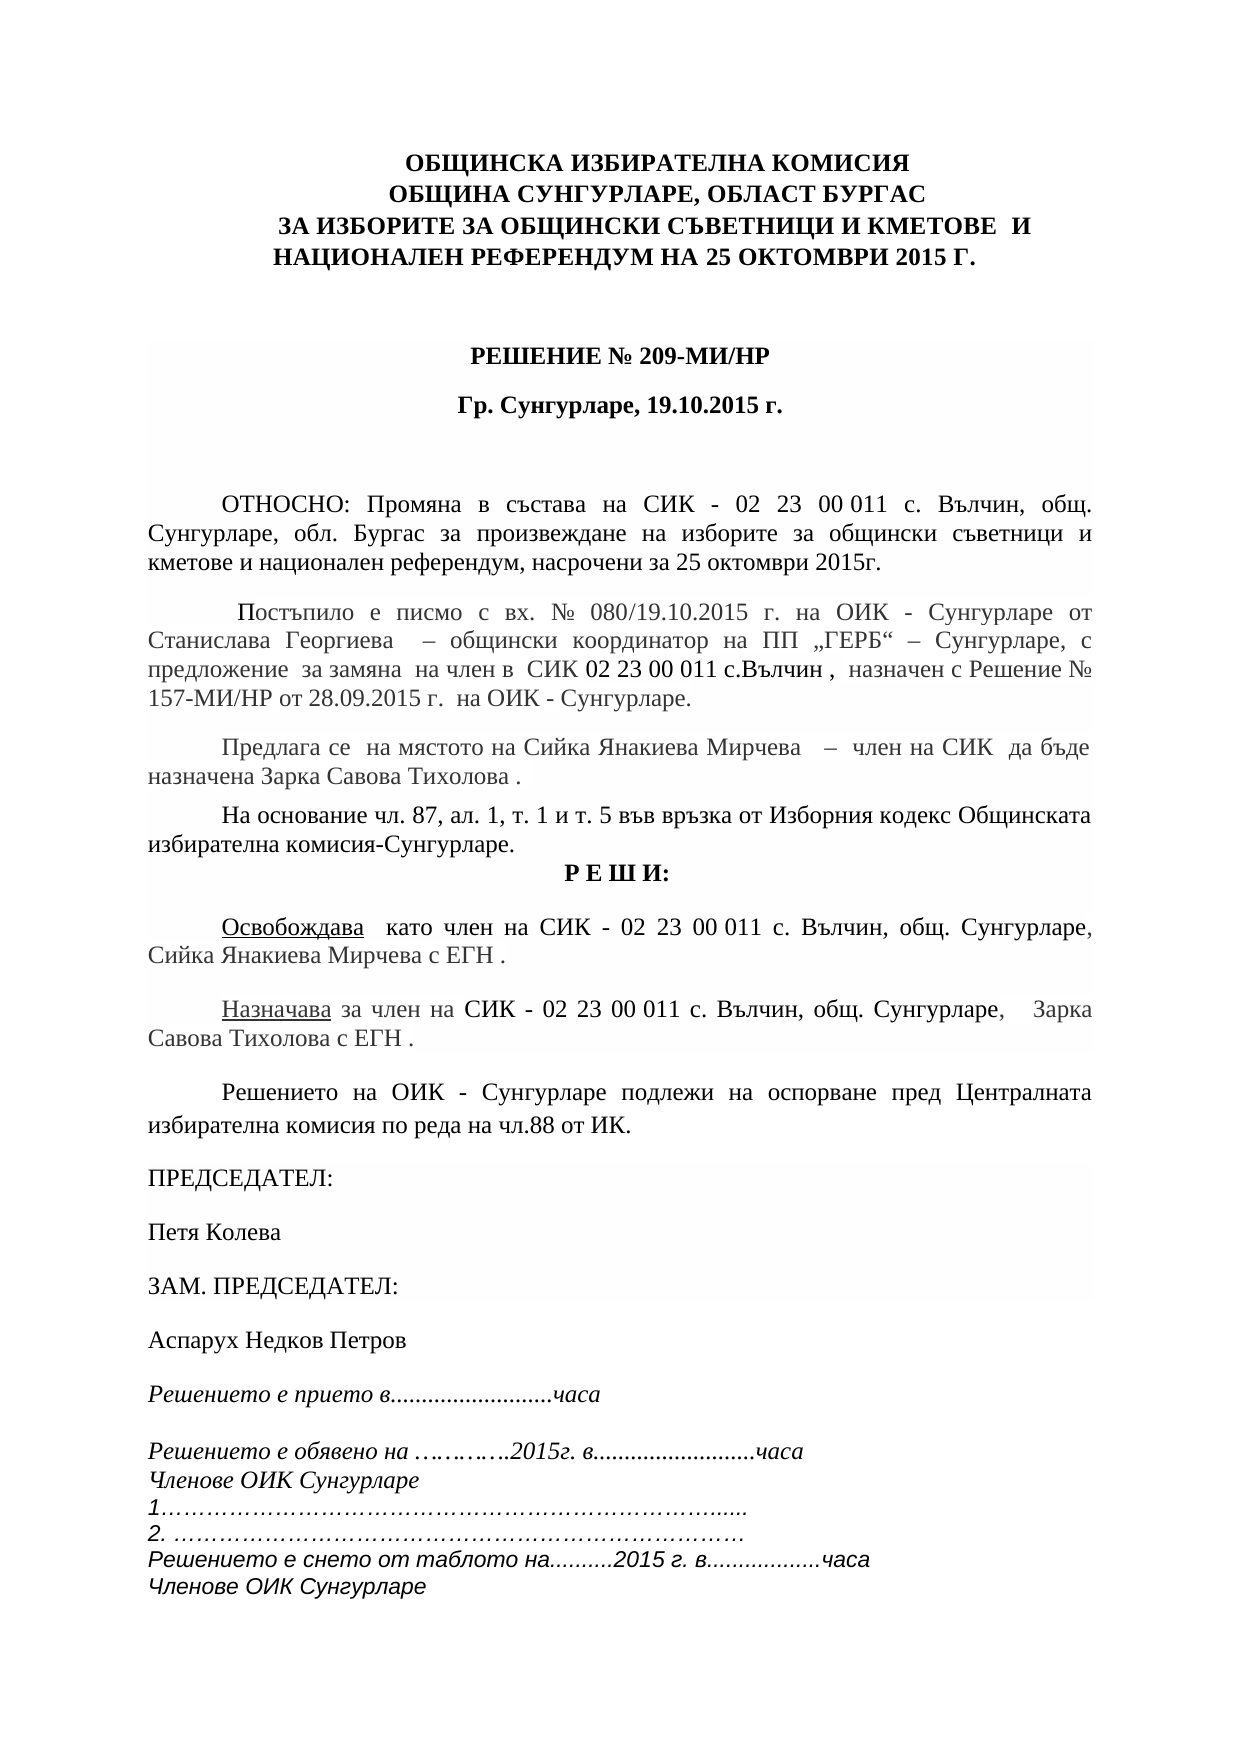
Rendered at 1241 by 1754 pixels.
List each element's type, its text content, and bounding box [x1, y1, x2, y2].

text Членове ОИК Сунгурларе [148, 1465, 1093, 1494]
text Решението на ОИК - Сунгурларе подлежи на оспорване пред Централната избирателна комисия по реда на чл.88 от ИК. [148, 1077, 1093, 1138]
text Решението е обявено на ………….2015г. в..........................часа [148, 1436, 1093, 1465]
text РЕШЕНИЕ № 209-МИ/НР [148, 341, 1093, 369]
text Р Е Ш И: [148, 858, 1093, 887]
text ЗА ИЗБОРИТЕ ЗА ОБЩИНСКИ СЪВЕТНИЦИ И КМЕТОВE И НАЦИОНАЛЕН РЕФЕРЕНДУМ НА 25 ОКТОМВРИ 2015 Г. [150, 211, 1093, 271]
text ЗАМ. ПРЕДСЕДАТЕЛ: [148, 1271, 1093, 1300]
text Петя Колева [148, 1217, 1093, 1246]
text ОБЩИНА СУНГУРЛАРЕ, ОБЛАСТ БУРГАС [150, 179, 1093, 208]
text 2. ………………………………………………………………… [148, 1520, 1093, 1546]
text Аспарух Недков Петров [148, 1325, 1093, 1353]
text Гр. Сунгурларе, 19.10.2015 г. [148, 390, 1093, 419]
text ОТНОСНО: Промяна в състава на СИК - 02 23 00 011 с. Вълчин, общ. Сунгурларе, обл. Бургас за произвеждане на изборите за общински съветници и кметове и национален референдум, насрочени за 25 октомври 2015г. [148, 489, 1093, 576]
text ОБЩИНСКА ИЗБИРАТЕЛНА КОМИСИЯ [150, 148, 1093, 176]
text 1………………………………………………………………...... [148, 1494, 1093, 1520]
text Освобождава като член на СИК - 02 23 00 011 с. Вълчин, общ. Сунгурларе, Сийка Янакиева Мирчева с ЕГН . [148, 912, 1093, 969]
text Постъпило е писмо с вх. № 080/19.10.2015 г. на ОИК - Сунгурларе от Станислава Георгиева – общински координатор на ПП „ГЕРБ“ – Сунгурларе, с предложение за замяна на член в СИК 02 23 00 011 с.Вълчин , назначен с Решение № 157-МИ/НР от 28.09.2015 г. на ОИК - Сунгурларе. [148, 597, 1093, 712]
text Предлага се на мястото на Сийка Янакиева Мирчева – член на СИК да бъде назначена Зарка Савова Тихолова . [148, 732, 1093, 790]
text Решението е снето от таблото на..........2015 г. в..................часа [148, 1546, 1093, 1573]
text Назначава за член на СИК - 02 23 00 011 с. Вълчин, общ. Сунгурларе, Зарка Савова Тихолова с ЕГН . [148, 994, 1093, 1052]
text Решението е прието в..........................часа [148, 1379, 1093, 1407]
text На основание чл. 87, ал. 1, т. 1 и т. 5 във връзка от Изборния кодекс Общинската избирателна комисия-Сунгурларе. [148, 800, 1093, 858]
text ПРЕДСЕДАТЕЛ: [148, 1163, 1093, 1192]
text Членове ОИК Сунгурларе [148, 1573, 1093, 1599]
